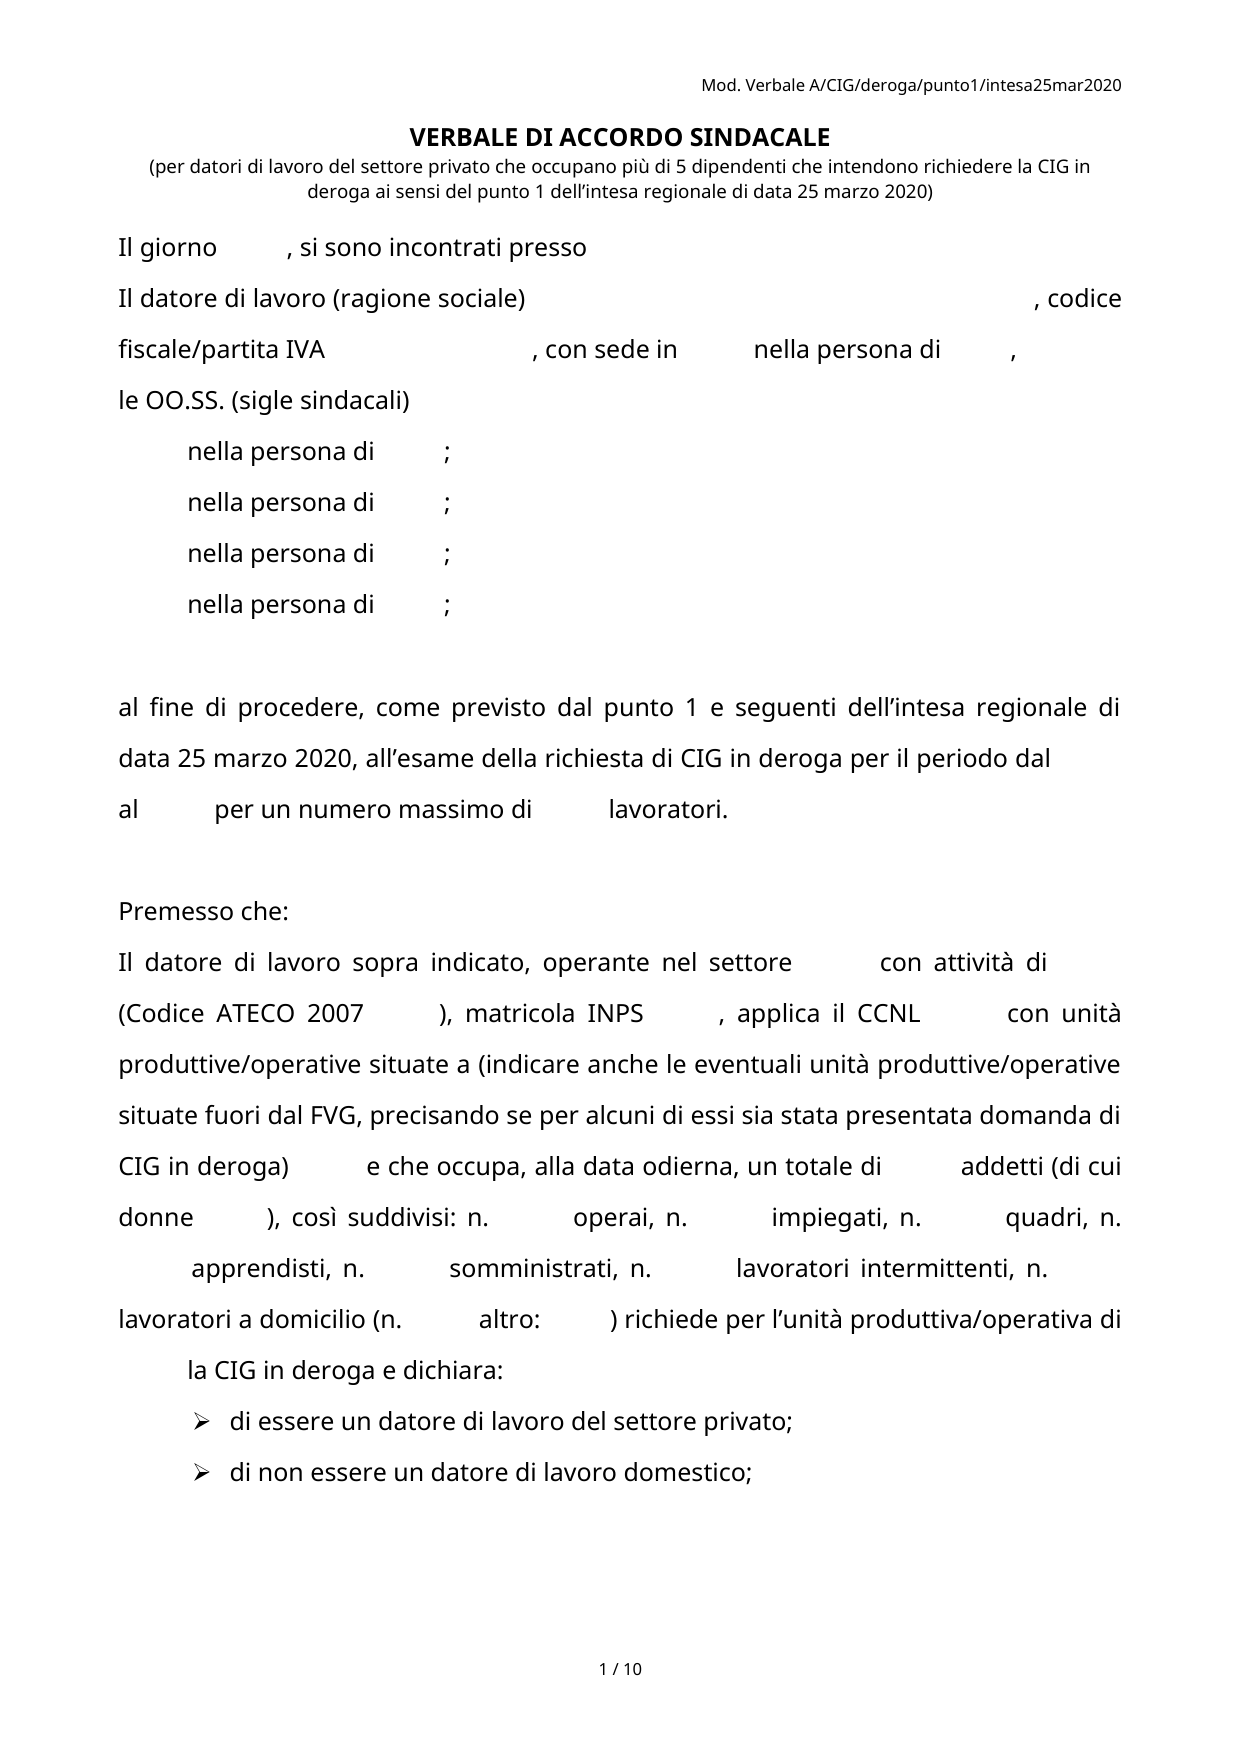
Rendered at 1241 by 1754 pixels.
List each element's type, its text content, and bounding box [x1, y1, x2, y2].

text Premesso che: [118, 893, 1122, 927]
text (per datori di lavoro del settore privato che occupano più di 5 dipendenti che intendono richiedere la CIG in deroga ai sensi del punto 1 dell’intesa regionale di data 25 marzo 2020) [118, 153, 1122, 204]
text nella persona di ; [118, 485, 1122, 519]
text nella persona di ; [118, 536, 1122, 570]
list di essere un datore di lavoro del settore privato; [192, 1404, 1122, 1438]
text VERBALE DI ACCORDO SINDACALE [118, 119, 1122, 153]
text le OO.SS. (sigle sindacali) [118, 383, 1122, 417]
text nella persona di ; [118, 434, 1122, 468]
text nella persona di ; [118, 587, 1122, 621]
text Il datore di lavoro (ragione sociale) , codice fiscale/partita IVA , con sede in nella persona di , [118, 281, 1122, 366]
text al fine di procedere, come previsto dal punto 1 e seguenti dell’intesa regionale di data 25 marzo 2020, all’esame della richiesta di CIG in deroga per il periodo dal al per un numero massimo di lavoratori. [118, 689, 1122, 825]
list di non essere un datore di lavoro domestico; [192, 1455, 1122, 1489]
text Il giorno , si sono incontrati presso [118, 230, 1122, 264]
text Il datore di lavoro sopra indicato, operante nel settore con attività di (Codice ATECO 2007 ), matricola INPS , applica il CCNL con unità produttive/operative situate a (indicare anche le eventuali unità produttive/operative situate fuori dal FVG, precisando se per alcuni di essi sia stata presentata domanda di CIG in deroga) e che occupa, alla data odierna, un totale di addetti (di cui donne ), così suddivisi: n. operai, n. impiegati, n. quadri, n. apprendisti, n. somministrati, n. lavoratori intermittenti, n. lavoratori a domicilio (n. altro: ) richiede per l’unità produttiva/operativa di la CIG in deroga e dichiara: [118, 944, 1122, 1387]
